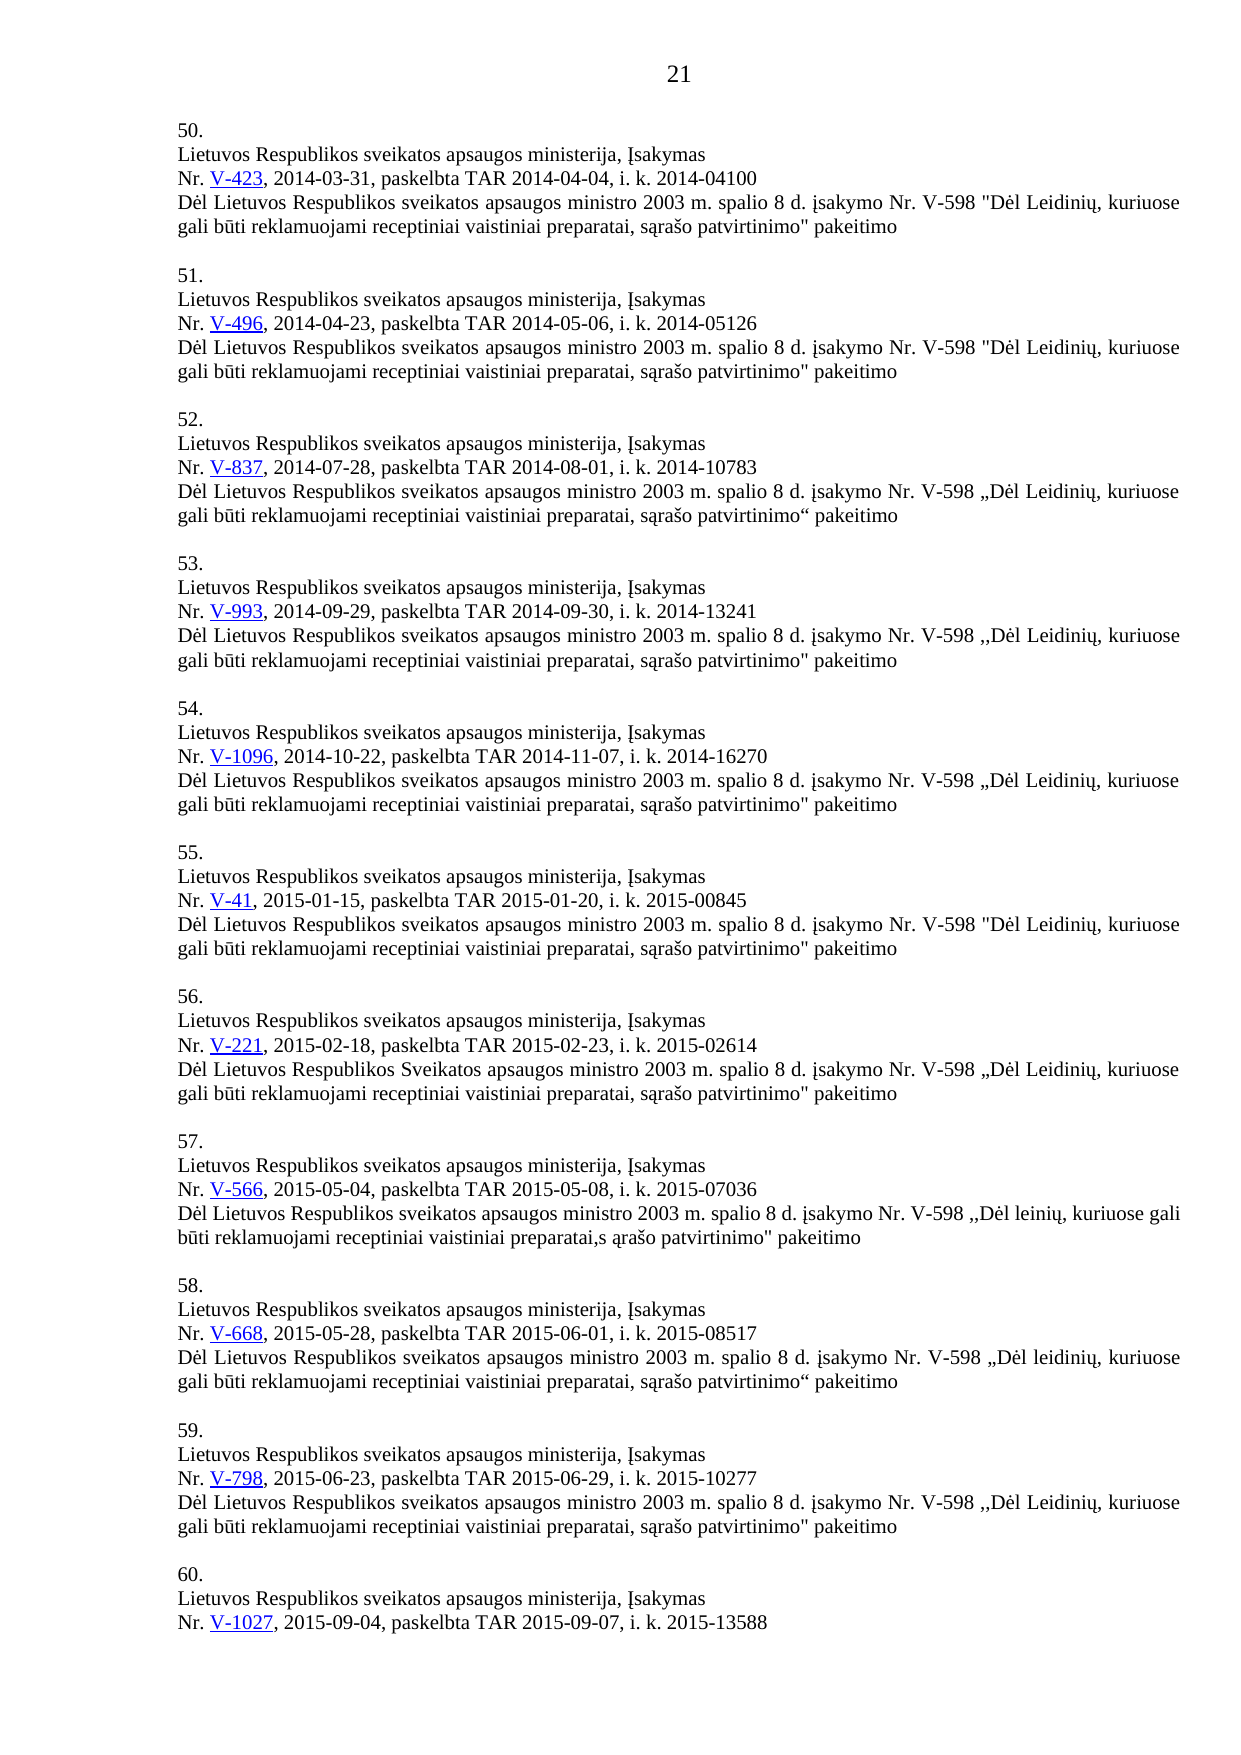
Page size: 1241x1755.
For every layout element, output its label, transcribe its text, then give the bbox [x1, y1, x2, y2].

text 53. [177, 551, 1181, 575]
text Lietuvos Respublikos sveikatos apsaugos ministerija, Įsakymas [177, 1153, 1181, 1177]
text Nr. V-1096, 2014-10-22, paskelbta TAR 2014-11-07, i. k. 2014-16270 [177, 744, 1181, 768]
text Dėl Lietuvos Respublikos sveikatos apsaugos ministro 2003 m. spalio 8 d. įsakymo Nr. V-598 "Dėl Leidinių, kuriuose gali būti reklamuojami receptiniai vaistiniai preparatai, sąrašo patvirtinimo" pakeitimo [177, 912, 1181, 960]
text Lietuvos Respublikos sveikatos apsaugos ministerija, Įsakymas [177, 287, 1181, 311]
text 54. [177, 696, 1181, 720]
text Dėl Lietuvos Respublikos sveikatos apsaugos ministro 2003 m. spalio 8 d. įsakymo Nr. V-598 „Dėl leidinių, kuriuose gali būti reklamuojami receptiniai vaistiniai preparatai, sąrašo patvirtinimo“ pakeitimo [177, 1345, 1181, 1393]
text Dėl Lietuvos Respublikos sveikatos apsaugos ministro 2003 m. spalio 8 d. įsakymo Nr. V-598 ,,Dėl Leidinių, kuriuose gali būti reklamuojami receptiniai vaistiniai preparatai, sąrašo patvirtinimo" pakeitimo [177, 1490, 1181, 1538]
text Dėl Lietuvos Respublikos sveikatos apsaugos ministro 2003 m. spalio 8 d. įsakymo Nr. V-598 ,,Dėl Leidinių, kuriuose gali būti reklamuojami receptiniai vaistiniai preparatai, sąrašo patvirtinimo" pakeitimo [177, 623, 1181, 672]
text Nr. V-221, 2015-02-18, paskelbta TAR 2015-02-23, i. k. 2015-02614 [177, 1032, 1181, 1057]
text 60. [177, 1562, 1181, 1586]
text 59. [177, 1417, 1181, 1442]
text Nr. V-1027, 2015-09-04, paskelbta TAR 2015-09-07, i. k. 2015-13588 [177, 1610, 1181, 1634]
text Nr. V-496, 2014-04-23, paskelbta TAR 2014-05-06, i. k. 2014-05126 [177, 311, 1181, 335]
text Lietuvos Respublikos sveikatos apsaugos ministerija, Įsakymas [177, 575, 1181, 599]
text Nr. V-798, 2015-06-23, paskelbta TAR 2015-06-29, i. k. 2015-10277 [177, 1466, 1181, 1490]
text 52. [177, 407, 1181, 431]
text Lietuvos Respublikos sveikatos apsaugos ministerija, Įsakymas [177, 1297, 1181, 1321]
text Lietuvos Respublikos sveikatos apsaugos ministerija, Įsakymas [177, 720, 1181, 744]
text 58. [177, 1273, 1181, 1297]
text Lietuvos Respublikos sveikatos apsaugos ministerija, Įsakymas [177, 1442, 1181, 1466]
text 50. [177, 118, 1181, 142]
text Nr. V-837, 2014-07-28, paskelbta TAR 2014-08-01, i. k. 2014-10783 [177, 455, 1181, 479]
text Dėl Lietuvos Respublikos sveikatos apsaugos ministro 2003 m. spalio 8 d. įsakymo Nr. V-598 ,,Dėl leinių, kuriuose gali būti reklamuojami receptiniai vaistiniai preparatai,s ąrašo patvirtinimo" pakeitimo [177, 1201, 1181, 1249]
text Nr. V-668, 2015-05-28, paskelbta TAR 2015-06-01, i. k. 2015-08517 [177, 1321, 1181, 1345]
text Dėl Lietuvos Respublikos sveikatos apsaugos ministro 2003 m. spalio 8 d. įsakymo Nr. V-598 "Dėl Leidinių, kuriuose gali būti reklamuojami receptiniai vaistiniai preparatai, sąrašo patvirtinimo" pakeitimo [177, 335, 1181, 383]
text Lietuvos Respublikos sveikatos apsaugos ministerija, Įsakymas [177, 431, 1181, 455]
text 57. [177, 1129, 1181, 1153]
text 51. [177, 262, 1181, 287]
text 56. [177, 984, 1181, 1008]
text Lietuvos Respublikos sveikatos apsaugos ministerija, Įsakymas [177, 1586, 1181, 1610]
text Nr. V-993, 2014-09-29, paskelbta TAR 2014-09-30, i. k. 2014-13241 [177, 599, 1181, 623]
text Nr. V-566, 2015-05-04, paskelbta TAR 2015-05-08, i. k. 2015-07036 [177, 1177, 1181, 1201]
text Dėl Lietuvos Respublikos sveikatos apsaugos ministro 2003 m. spalio 8 d. įsakymo Nr. V-598 "Dėl Leidinių, kuriuose gali būti reklamuojami receptiniai vaistiniai preparatai, sąrašo patvirtinimo" pakeitimo [177, 190, 1181, 238]
text 55. [177, 840, 1181, 864]
text Lietuvos Respublikos sveikatos apsaugos ministerija, Įsakymas [177, 142, 1181, 166]
text Lietuvos Respublikos sveikatos apsaugos ministerija, Įsakymas [177, 1008, 1181, 1032]
text Nr. V-423, 2014-03-31, paskelbta TAR 2014-04-04, i. k. 2014-04100 [177, 166, 1181, 190]
text Dėl Lietuvos Respublikos sveikatos apsaugos ministro 2003 m. spalio 8 d. įsakymo Nr. V-598 „Dėl Leidinių, kuriuose gali būti reklamuojami receptiniai vaistiniai preparatai, sąrašo patvirtinimo“ pakeitimo [177, 479, 1181, 527]
text Dėl Lietuvos Respublikos Sveikatos apsaugos ministro 2003 m. spalio 8 d. įsakymo Nr. V-598 „Dėl Leidinių, kuriuose gali būti reklamuojami receptiniai vaistiniai preparatai, sąrašo patvirtinimo" pakeitimo [177, 1057, 1181, 1105]
text Lietuvos Respublikos sveikatos apsaugos ministerija, Įsakymas [177, 864, 1181, 888]
text Nr. V-41, 2015-01-15, paskelbta TAR 2015-01-20, i. k. 2015-00845 [177, 888, 1181, 912]
text Dėl Lietuvos Respublikos sveikatos apsaugos ministro 2003 m. spalio 8 d. įsakymo Nr. V-598 „Dėl Leidinių, kuriuose gali būti reklamuojami receptiniai vaistiniai preparatai, sąrašo patvirtinimo" pakeitimo [177, 768, 1181, 816]
